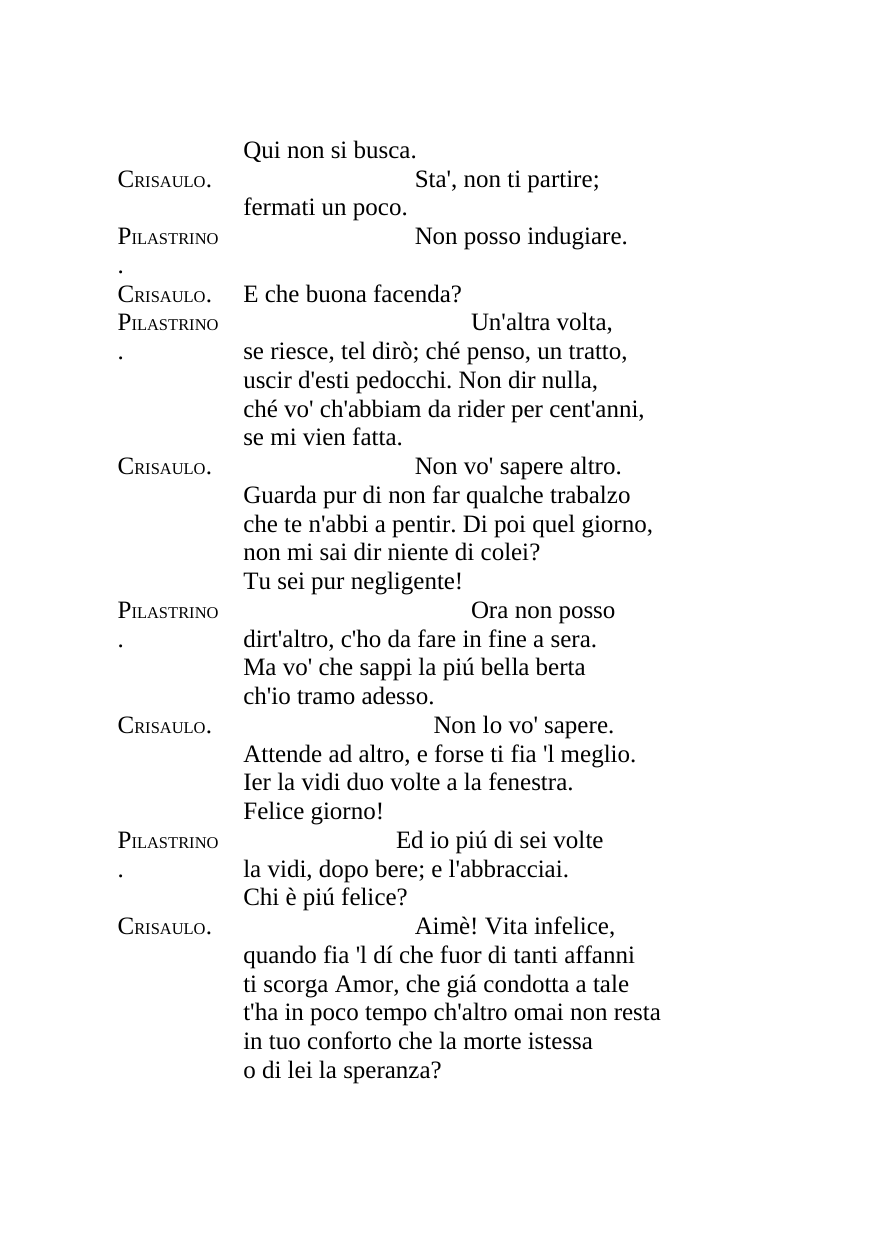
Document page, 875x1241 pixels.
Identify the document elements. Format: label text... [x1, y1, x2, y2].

table_cell Pilastrino. [106, 595, 232, 710]
table_cell Non posso indugiare. [232, 221, 768, 279]
table_cell Crisaulo. [106, 279, 232, 307]
table_cell Crisaulo. [106, 164, 232, 221]
table_cell Un'altra volta, se riesce, tel dirò; ché penso, un tratto, uscir d'esti pedocchi. Non dir nulla, ché vo' ch'abbiam da rider per cent'anni, se mi vien fatta. [232, 308, 768, 451]
table_cell Pilastrino. [106, 825, 232, 911]
table_cell E che buona facenda? [232, 279, 768, 307]
table_cell Crisaulo. [106, 911, 232, 1084]
table_cell Qui non si busca. [232, 135, 768, 164]
table_cell Non lo vo' sapere. Attende ad altro, e forse ti fia 'l meglio. Ier la vidi duo volte a la fenestra. Felice giorno! [232, 710, 768, 825]
table_cell [106, 135, 232, 164]
table_cell Pilastrino. [106, 221, 232, 279]
table_cell Ed io piú di sei volte la vidi, dopo bere; e l'abbracciai. Chi è piú felice? [232, 825, 768, 911]
table_cell Pilastrino. [106, 308, 232, 451]
table_cell Sta', non ti partire; fermati un poco. [232, 164, 768, 221]
table_cell Crisaulo. [106, 451, 232, 595]
table_cell Aimè! Vita infelice, quando fia 'l dí che fuor di tanti affanni ti scorga Amor, che giá condotta a tale t'ha in poco tempo ch'altro omai non resta in tuo conforto che la morte istessa o di lei la speranza? [232, 911, 768, 1084]
table_cell Ora non posso dirt'altro, c'ho da fare in fine a sera. Ma vo' che sappi la piú bella berta ch'io tramo adesso. [232, 595, 768, 710]
table_cell Non vo' sapere altro. Guarda pur di non far qualche trabalzo che te n'abbi a pentir. Di poi quel giorno, non mi sai dir niente di colei? Tu sei pur negligente! [232, 451, 768, 595]
table_cell Crisaulo. [106, 710, 232, 825]
